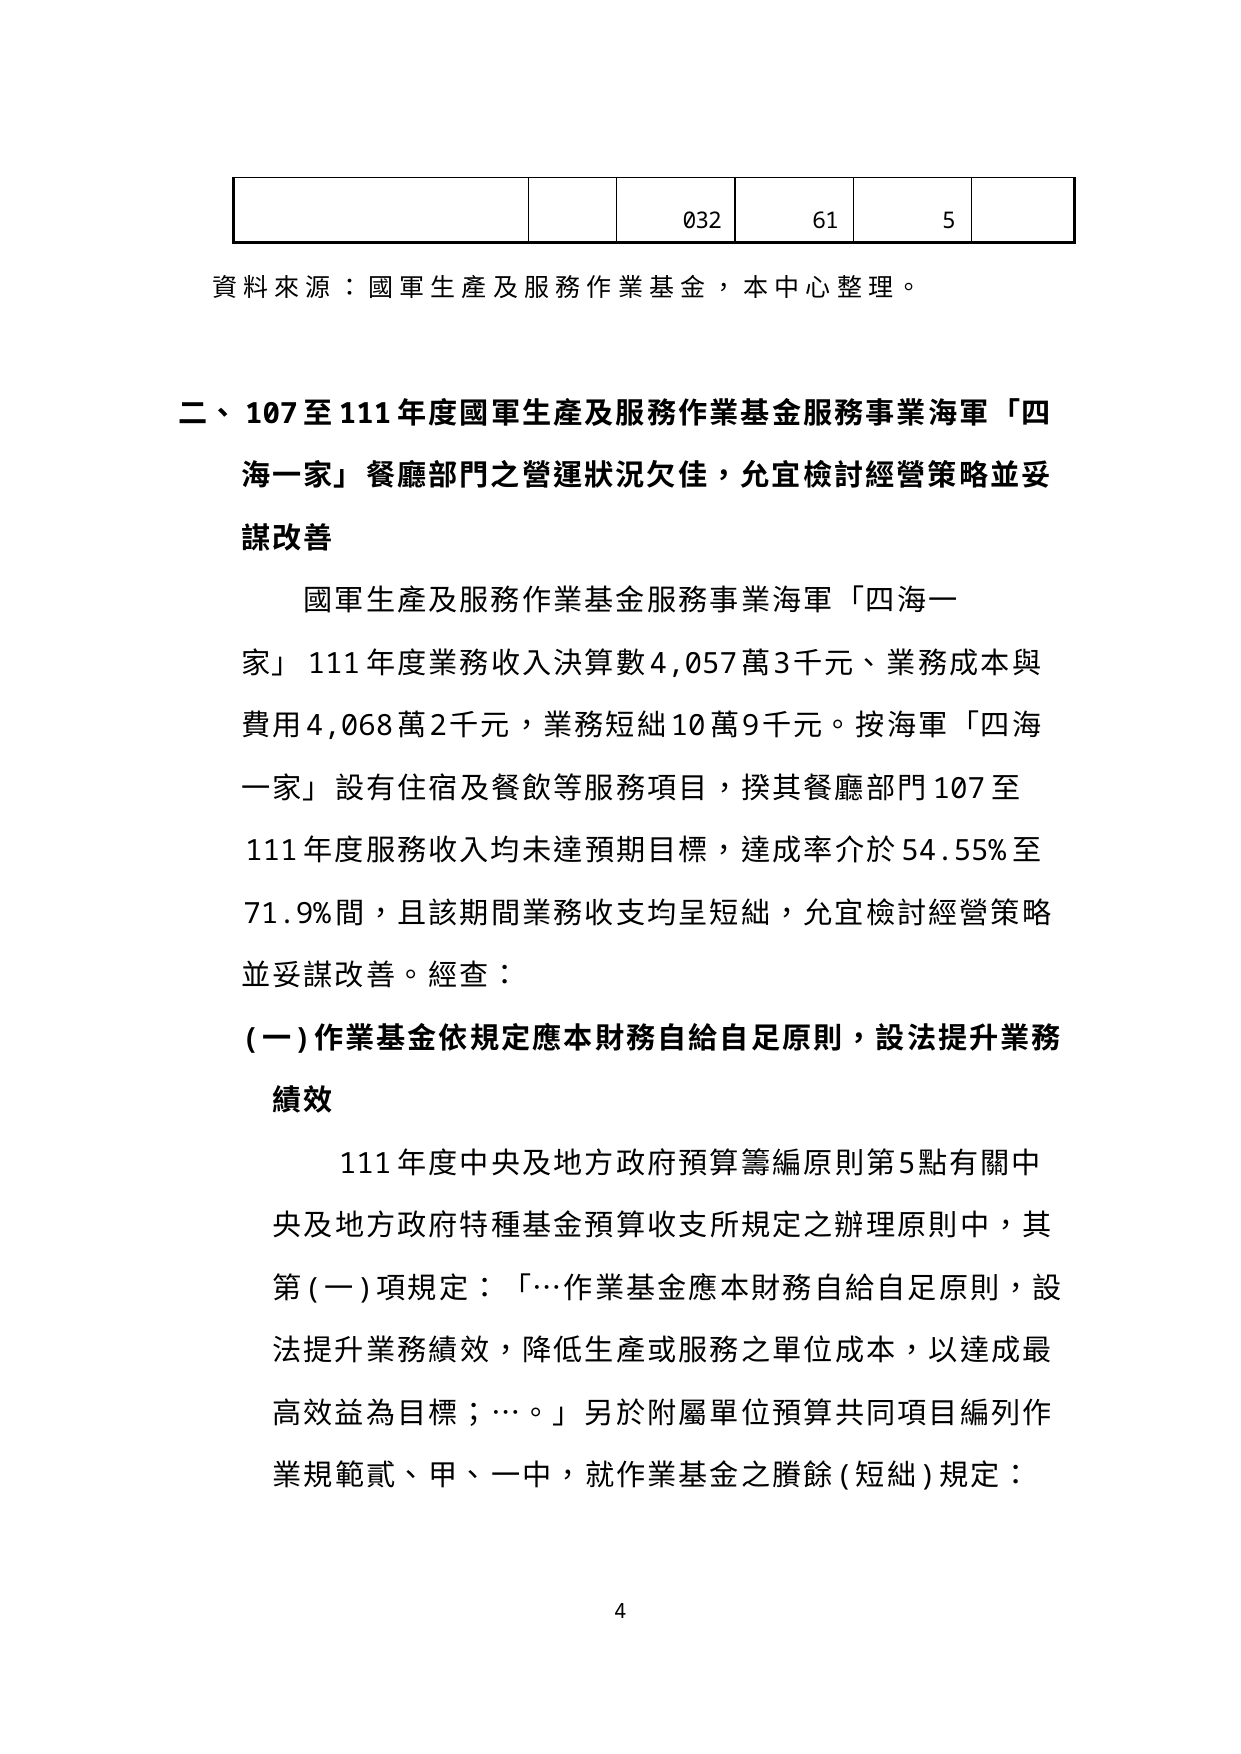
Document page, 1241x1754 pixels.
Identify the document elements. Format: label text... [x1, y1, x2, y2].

table_cell 5 [854, 178, 971, 241]
table_cell 032 [617, 178, 734, 241]
table_cell - [529, 178, 616, 241]
text (一)作業基金依規定應本財務自給自足原則，設法提升業務績效 [236, 994, 1063, 1119]
text 國軍生產及服務作業基金服務事業海軍「四海一家」111年度業務收入決算數4,057萬3千元、業務成本與費用4,068萬2千元，業務短絀10萬9千元。按海軍「四海一家」設有住宿及餐飲等服務項目，揆其餐廳部門107至111年度服務收入均未達預期目標，達成率介於54.55%至71.9%間，且該期間業務收支均呈短絀，允宜檢討經營策略並妥謀改善。經查： [236, 556, 1063, 994]
table_cell 61 [736, 178, 853, 241]
table_cell [235, 178, 528, 241]
text 資料來源：國軍生產及服務作業基金，本中心整理。 [207, 244, 1063, 306]
text 111年度中央及地方政府預算籌編原則第5點有關中央及地方政府特種基金預算收支所規定之辦理原則中，其第(一)項規定：「…作業基金應本財務自給自足原則，設法提升業務績效，降低生產或服務之單位成本，以達成最高效益為目標；…。」另於附屬單位預算共同項目編列作業規範貳、甲、一中，就作業基金之賸餘(短絀)規定： [266, 1119, 1063, 1494]
table_cell [972, 178, 1073, 241]
text 二、107至111年度國軍生產及服務作業基金服務事業海軍「四海一家」餐廳部門之營運狀況欠佳，允宜檢討經營策略並妥謀改善 [177, 369, 1063, 556]
